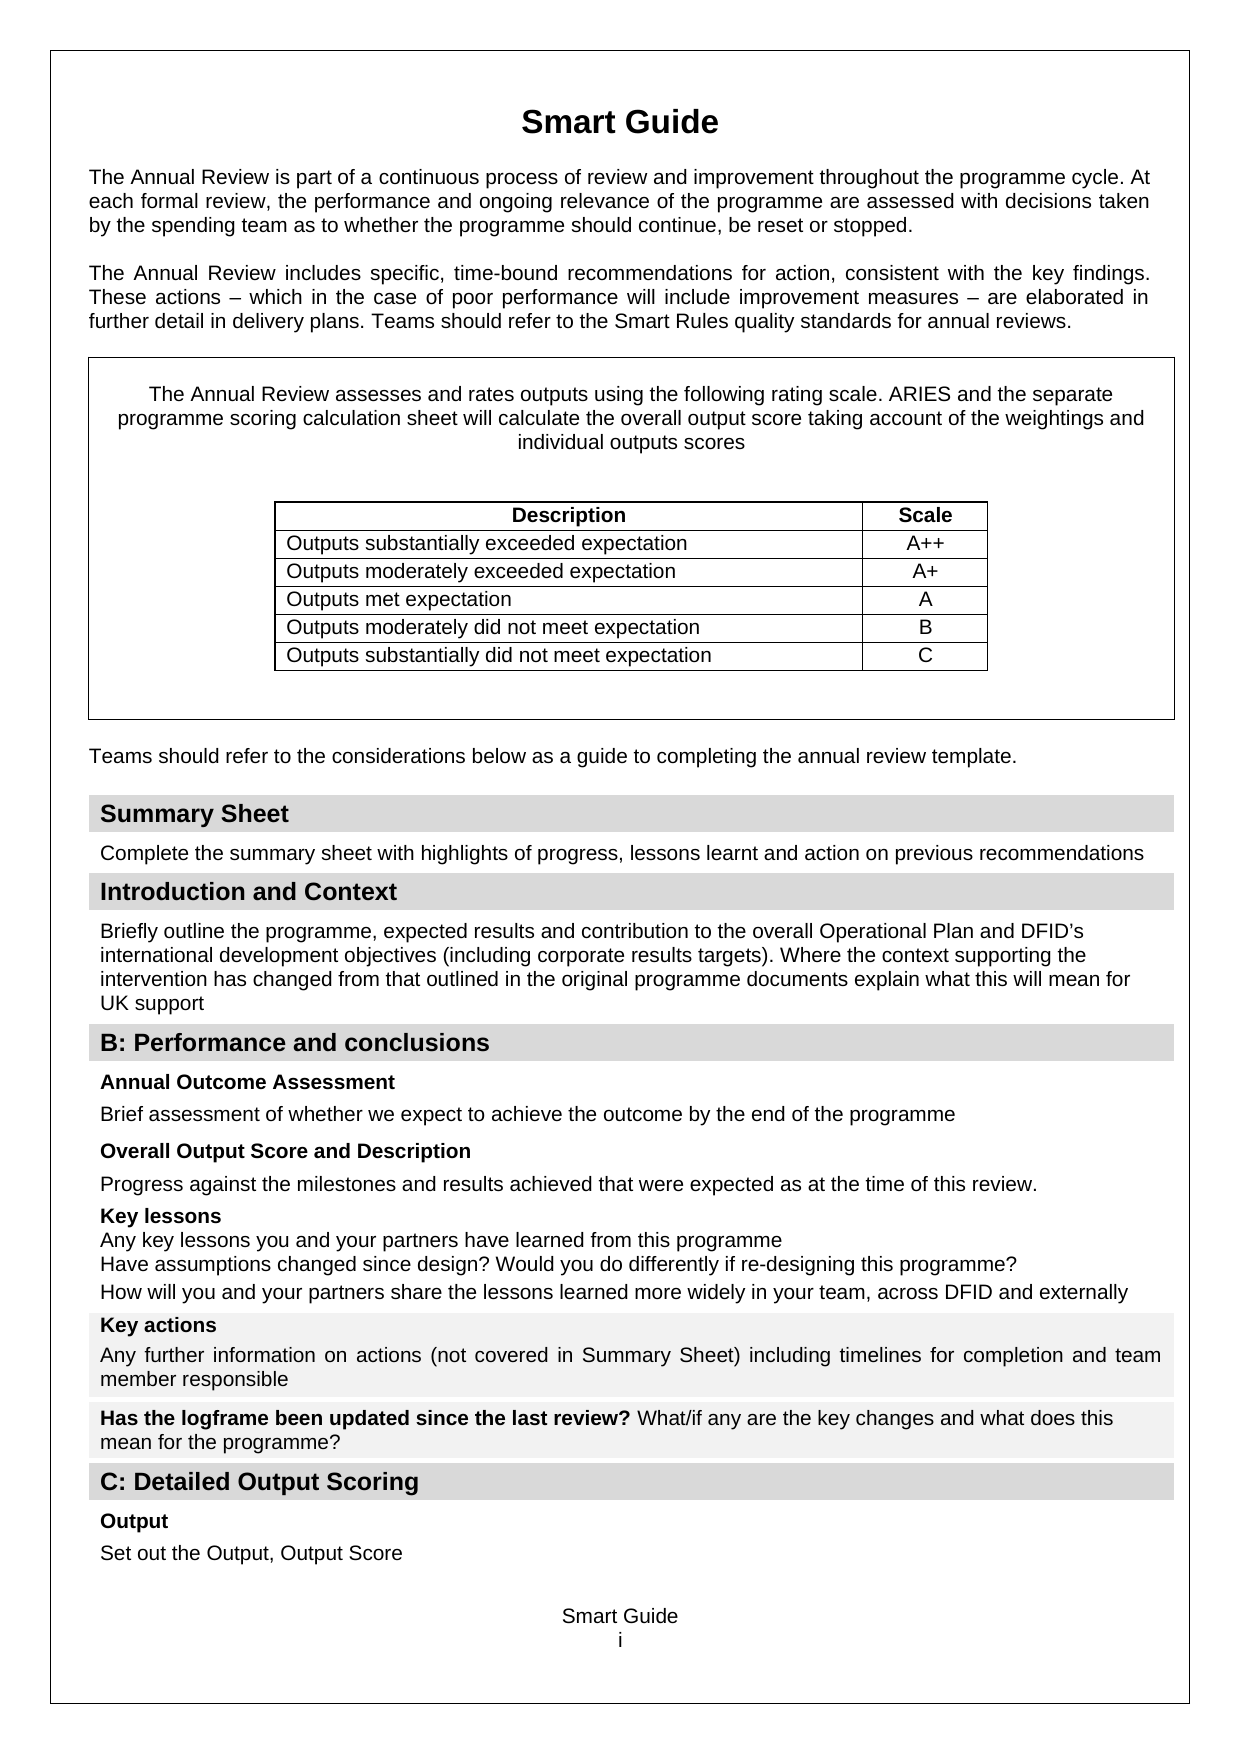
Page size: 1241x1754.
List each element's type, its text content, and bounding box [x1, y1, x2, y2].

table_header Summary Sheet [89, 795, 1174, 832]
table_cell Briefly outline the programme, expected results and contribution to the overall Operational Plan and DFID’s international development objectives (including corporate results targets). Where the context supporting the intervention has changed from that outlined in the original programme documents explain what this will mean for UK support [89, 915, 1174, 1019]
table_cell C [863, 643, 987, 670]
table_cell Outputs met expectation [276, 587, 862, 614]
table_cell Outputs moderately did not meet expectation [276, 615, 862, 642]
table_cell A++ [863, 531, 987, 558]
table_cell C: Detailed Output Scoring [89, 1463, 1174, 1500]
table_cell Complete the summary sheet with highlights of progress, lessons learnt and action on previous recommendations [89, 836, 1174, 868]
table_cell Outputs substantially exceeded expectation [276, 531, 862, 558]
table_cell Outputs substantially did not meet expectation [276, 643, 862, 670]
table_header The Annual Review assesses and rates outputs using the following rating scale. ARIES and the separate programme scoring calculation sheet will calculate the overall output score taking account of the weightings and individual outputs scores [89, 358, 1174, 719]
text The Annual Review includes specific, time-bound recommendations for action, consistent with the key findings. These actions – which in the case of poor performance will include improvement measures – are elaborated in further detail in delivery plans. Teams should refer to the Smart Rules quality standards for annual reviews. [89, 261, 1152, 333]
table_cell Key actions Any further information on actions (not covered in Summary Sheet) including timelines for completion and team member responsible [89, 1313, 1174, 1397]
table_header Scale [863, 503, 987, 529]
table_cell Has the logframe been updated since the last review? What/if any are the key changes and what does this mean for the programme? [89, 1402, 1174, 1458]
table_cell Introduction and Context [89, 873, 1174, 910]
text Smart Guide [89, 103, 1152, 141]
text The Annual Review is part of a continuous process of review and improvement throughout the programme cycle. At each formal review, the performance and ongoing relevance of the programme are assessed with decisions taken by the spending team as to whether the programme should continue, be reset or stopped. [89, 165, 1152, 237]
table_cell A [863, 587, 987, 614]
table_cell Annual Outcome Assessment Brief assessment of whether we expect to achieve the outcome by the end of the programme [89, 1066, 1174, 1130]
table_header Description [276, 503, 862, 529]
table_cell B [863, 615, 987, 642]
table_cell B: Performance and conclusions [89, 1024, 1174, 1061]
table_cell A+ [863, 559, 987, 586]
table_cell Key lessons Any key lessons you and your partners have learned from this programme Have assumptions changed since design? Would you do differently if re-designing this programme? How will you and your partners share the lessons learned more widely in your team, across DFID and externally [89, 1204, 1174, 1308]
table_cell Outputs moderately exceeded expectation [276, 559, 862, 586]
text Teams should refer to the considerations below as a guide to completing the annual review template. [89, 744, 1152, 768]
table_cell Output Set out the Output, Output Score [89, 1505, 1174, 1569]
table_cell Overall Output Score and Description Progress against the milestones and results achieved that were expected as at the time of this review. [89, 1135, 1174, 1199]
